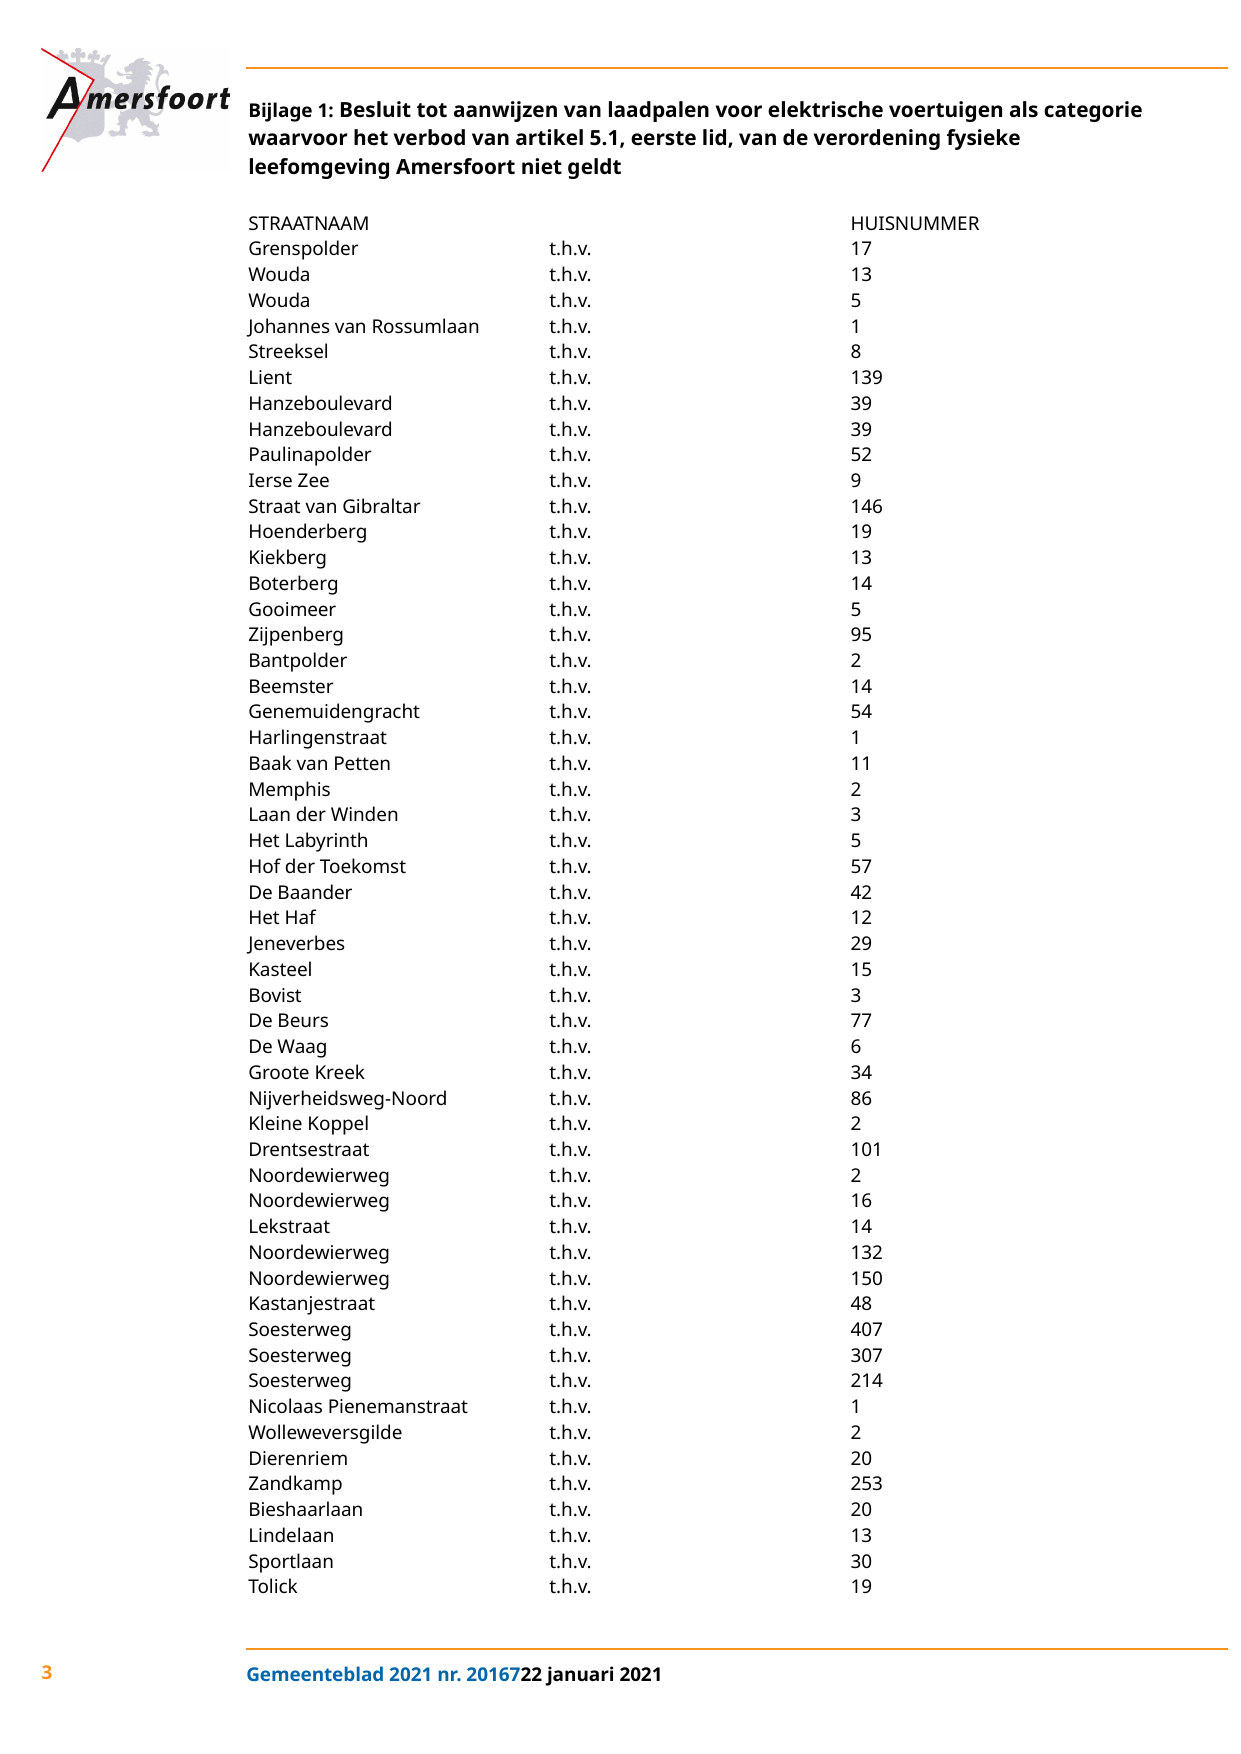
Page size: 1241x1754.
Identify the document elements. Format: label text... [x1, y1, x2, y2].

table_cell 13 [850, 544, 1152, 570]
table_cell 39 [850, 390, 1152, 416]
table_cell Nicolaas Pienemanstraat [248, 1394, 549, 1419]
table_cell t.h.v. [549, 1445, 850, 1471]
table_cell Tolick [248, 1574, 549, 1599]
table_cell t.h.v. [549, 236, 850, 261]
table_cell 1 [850, 725, 1152, 750]
table_cell 253 [850, 1471, 1152, 1496]
table_cell Memphis [248, 776, 549, 802]
table_cell Zandkamp [248, 1471, 549, 1496]
table_cell t.h.v. [549, 339, 850, 364]
table_cell Wolleweversgilde [248, 1419, 549, 1445]
table_cell t.h.v. [549, 828, 850, 853]
table_cell Hof der Toekomst [248, 853, 549, 879]
table_cell t.h.v. [549, 1213, 850, 1239]
table_cell Kiekberg [248, 544, 549, 570]
table_cell t.h.v. [549, 1188, 850, 1213]
table_cell 146 [850, 493, 1152, 519]
table_cell Lekstraat [248, 1213, 549, 1239]
table_cell Hoenderberg [248, 519, 549, 544]
table_cell t.h.v. [549, 1316, 850, 1342]
table_cell t.h.v. [549, 622, 850, 647]
table_cell De Baander [248, 879, 549, 904]
table_cell 16 [850, 1188, 1152, 1213]
table_cell 6 [850, 1033, 1152, 1059]
table_cell Johannes van Rossumlaan [248, 313, 549, 338]
table_cell t.h.v. [549, 390, 850, 416]
table_cell t.h.v. [549, 519, 850, 544]
table_cell 407 [850, 1316, 1152, 1342]
table_cell Noordewierweg [248, 1239, 549, 1265]
table_cell t.h.v. [549, 647, 850, 673]
table_cell t.h.v. [549, 1496, 850, 1522]
table_cell t.h.v. [549, 750, 850, 776]
table_cell t.h.v. [549, 1162, 850, 1188]
table_cell t.h.v. [549, 802, 850, 827]
table_cell 54 [850, 699, 1152, 724]
table_cell t.h.v. [549, 1265, 850, 1291]
table_cell 19 [850, 1574, 1152, 1599]
table_cell 101 [850, 1136, 1152, 1162]
table_cell 12 [850, 905, 1152, 930]
table_cell t.h.v. [549, 364, 850, 390]
table_cell t.h.v. [549, 1419, 850, 1445]
table_cell t.h.v. [549, 1085, 850, 1110]
table_cell t.h.v. [549, 1136, 850, 1162]
table_cell 3 [850, 982, 1152, 1007]
table_cell t.h.v. [549, 879, 850, 904]
table_cell 2 [850, 1110, 1152, 1136]
table_cell Laan der Winden [248, 802, 549, 827]
table_cell Wouda [248, 287, 549, 313]
table_cell Ierse Zee [248, 467, 549, 493]
table_cell 17 [850, 236, 1152, 261]
table_cell 20 [850, 1496, 1152, 1522]
table_cell 2 [850, 1419, 1152, 1445]
table_cell 2 [850, 647, 1152, 673]
table_cell t.h.v. [549, 905, 850, 930]
table_cell Lindelaan [248, 1522, 549, 1548]
table_cell 57 [850, 853, 1152, 879]
table_cell Bovist [248, 982, 549, 1007]
table_cell Lient [248, 364, 549, 390]
table_cell Harlingenstraat [248, 725, 549, 750]
table_cell 13 [850, 1522, 1152, 1548]
table_cell 14 [850, 570, 1152, 596]
table_cell 1 [850, 1394, 1152, 1419]
table_cell 5 [850, 596, 1152, 622]
table_cell De Waag [248, 1033, 549, 1059]
table_cell 42 [850, 879, 1152, 904]
table_header [549, 210, 850, 236]
table_cell Grenspolder [248, 236, 549, 261]
picture [41, 47, 231, 172]
table_cell t.h.v. [549, 596, 850, 622]
table_cell t.h.v. [549, 776, 850, 802]
table_cell t.h.v. [549, 699, 850, 724]
table_cell Soesterweg [248, 1316, 549, 1342]
table_cell De Beurs [248, 1008, 549, 1033]
table_cell Kastanjestraat [248, 1291, 549, 1316]
table_cell t.h.v. [549, 956, 850, 982]
table_cell Paulinapolder [248, 441, 549, 467]
table_cell 19 [850, 519, 1152, 544]
table_cell 11 [850, 750, 1152, 776]
table_cell 14 [850, 673, 1152, 699]
table_cell 132 [850, 1239, 1152, 1265]
table_cell Groote Kreek [248, 1059, 549, 1085]
table_cell Kasteel [248, 956, 549, 982]
table_cell Streeksel [248, 339, 549, 364]
table_cell 86 [850, 1085, 1152, 1110]
table_cell t.h.v. [549, 673, 850, 699]
table_cell Kleine Koppel [248, 1110, 549, 1136]
table_cell Noordewierweg [248, 1162, 549, 1188]
table_cell 20 [850, 1445, 1152, 1471]
table_cell 77 [850, 1008, 1152, 1033]
table_cell Dierenriem [248, 1445, 549, 1471]
table_cell t.h.v. [549, 1239, 850, 1265]
table_cell Hanzeboulevard [248, 416, 549, 441]
table_cell 13 [850, 261, 1152, 287]
table_cell t.h.v. [549, 725, 850, 750]
table_cell Wouda [248, 261, 549, 287]
table_cell Jeneverbes [248, 930, 549, 956]
table_cell 8 [850, 339, 1152, 364]
table_header HUISNUMMER [850, 210, 1152, 236]
table_cell 307 [850, 1342, 1152, 1368]
table_cell t.h.v. [549, 287, 850, 313]
table_cell 5 [850, 287, 1152, 313]
table_cell t.h.v. [549, 1368, 850, 1393]
table_cell t.h.v. [549, 1522, 850, 1548]
table_cell 95 [850, 622, 1152, 647]
table_cell t.h.v. [549, 930, 850, 956]
table_cell t.h.v. [549, 1394, 850, 1419]
table_cell t.h.v. [549, 1291, 850, 1316]
table_cell t.h.v. [549, 313, 850, 338]
table_cell t.h.v. [549, 441, 850, 467]
table_cell 9 [850, 467, 1152, 493]
table_cell Baak van Petten [248, 750, 549, 776]
table_cell 48 [850, 1291, 1152, 1316]
table_cell 39 [850, 416, 1152, 441]
table_cell Drentsestraat [248, 1136, 549, 1162]
table_cell Genemuidengracht [248, 699, 549, 724]
table_cell 34 [850, 1059, 1152, 1085]
table_cell Zijpenberg [248, 622, 549, 647]
table_cell Soesterweg [248, 1342, 549, 1368]
table_cell 139 [850, 364, 1152, 390]
table_cell Noordewierweg [248, 1188, 549, 1213]
table_cell 14 [850, 1213, 1152, 1239]
table_cell t.h.v. [549, 416, 850, 441]
table_cell t.h.v. [549, 1471, 850, 1496]
table_cell Soesterweg [248, 1368, 549, 1393]
table_cell 2 [850, 776, 1152, 802]
table_cell t.h.v. [549, 493, 850, 519]
table_cell 2 [850, 1162, 1152, 1188]
table_cell t.h.v. [549, 1342, 850, 1368]
table_header STRAATNAAM [248, 210, 549, 236]
table_cell Straat van Gibraltar [248, 493, 549, 519]
table_cell 1 [850, 313, 1152, 338]
table_cell Bantpolder [248, 647, 549, 673]
table_cell Sportlaan [248, 1548, 549, 1573]
table_cell 30 [850, 1548, 1152, 1573]
table_cell Het Labyrinth [248, 828, 549, 853]
table_cell t.h.v. [549, 1059, 850, 1085]
table_cell t.h.v. [549, 570, 850, 596]
table_cell 15 [850, 956, 1152, 982]
table_cell Boterberg [248, 570, 549, 596]
table_cell 150 [850, 1265, 1152, 1291]
table_cell Gooimeer [248, 596, 549, 622]
table_cell 52 [850, 441, 1152, 467]
table_cell t.h.v. [549, 1008, 850, 1033]
table_cell t.h.v. [549, 1548, 850, 1573]
table_cell t.h.v. [549, 982, 850, 1007]
table_cell Hanzeboulevard [248, 390, 549, 416]
table_cell 214 [850, 1368, 1152, 1393]
table_cell t.h.v. [549, 1574, 850, 1599]
table_cell Het Haf [248, 905, 549, 930]
text Bijlage 1: Besluit tot aanwijzen van laadpalen voor elektrische voertuigen als categorie waarvoor het verbod van artikel 5.1, eerste lid, van de verordening fysieke leefomgeving Amersfoort niet geldt [248, 95, 1152, 180]
table_cell 29 [850, 930, 1152, 956]
table_cell t.h.v. [549, 261, 850, 287]
table_cell 5 [850, 828, 1152, 853]
table_cell Noordewierweg [248, 1265, 549, 1291]
table_cell t.h.v. [549, 544, 850, 570]
table_cell Bieshaarlaan [248, 1496, 549, 1522]
table_cell Beemster [248, 673, 549, 699]
table_cell Nijverheidsweg-Noord [248, 1085, 549, 1110]
table_cell t.h.v. [549, 1110, 850, 1136]
table_cell 3 [850, 802, 1152, 827]
table_cell t.h.v. [549, 467, 850, 493]
table_cell t.h.v. [549, 853, 850, 879]
table_cell t.h.v. [549, 1033, 850, 1059]
